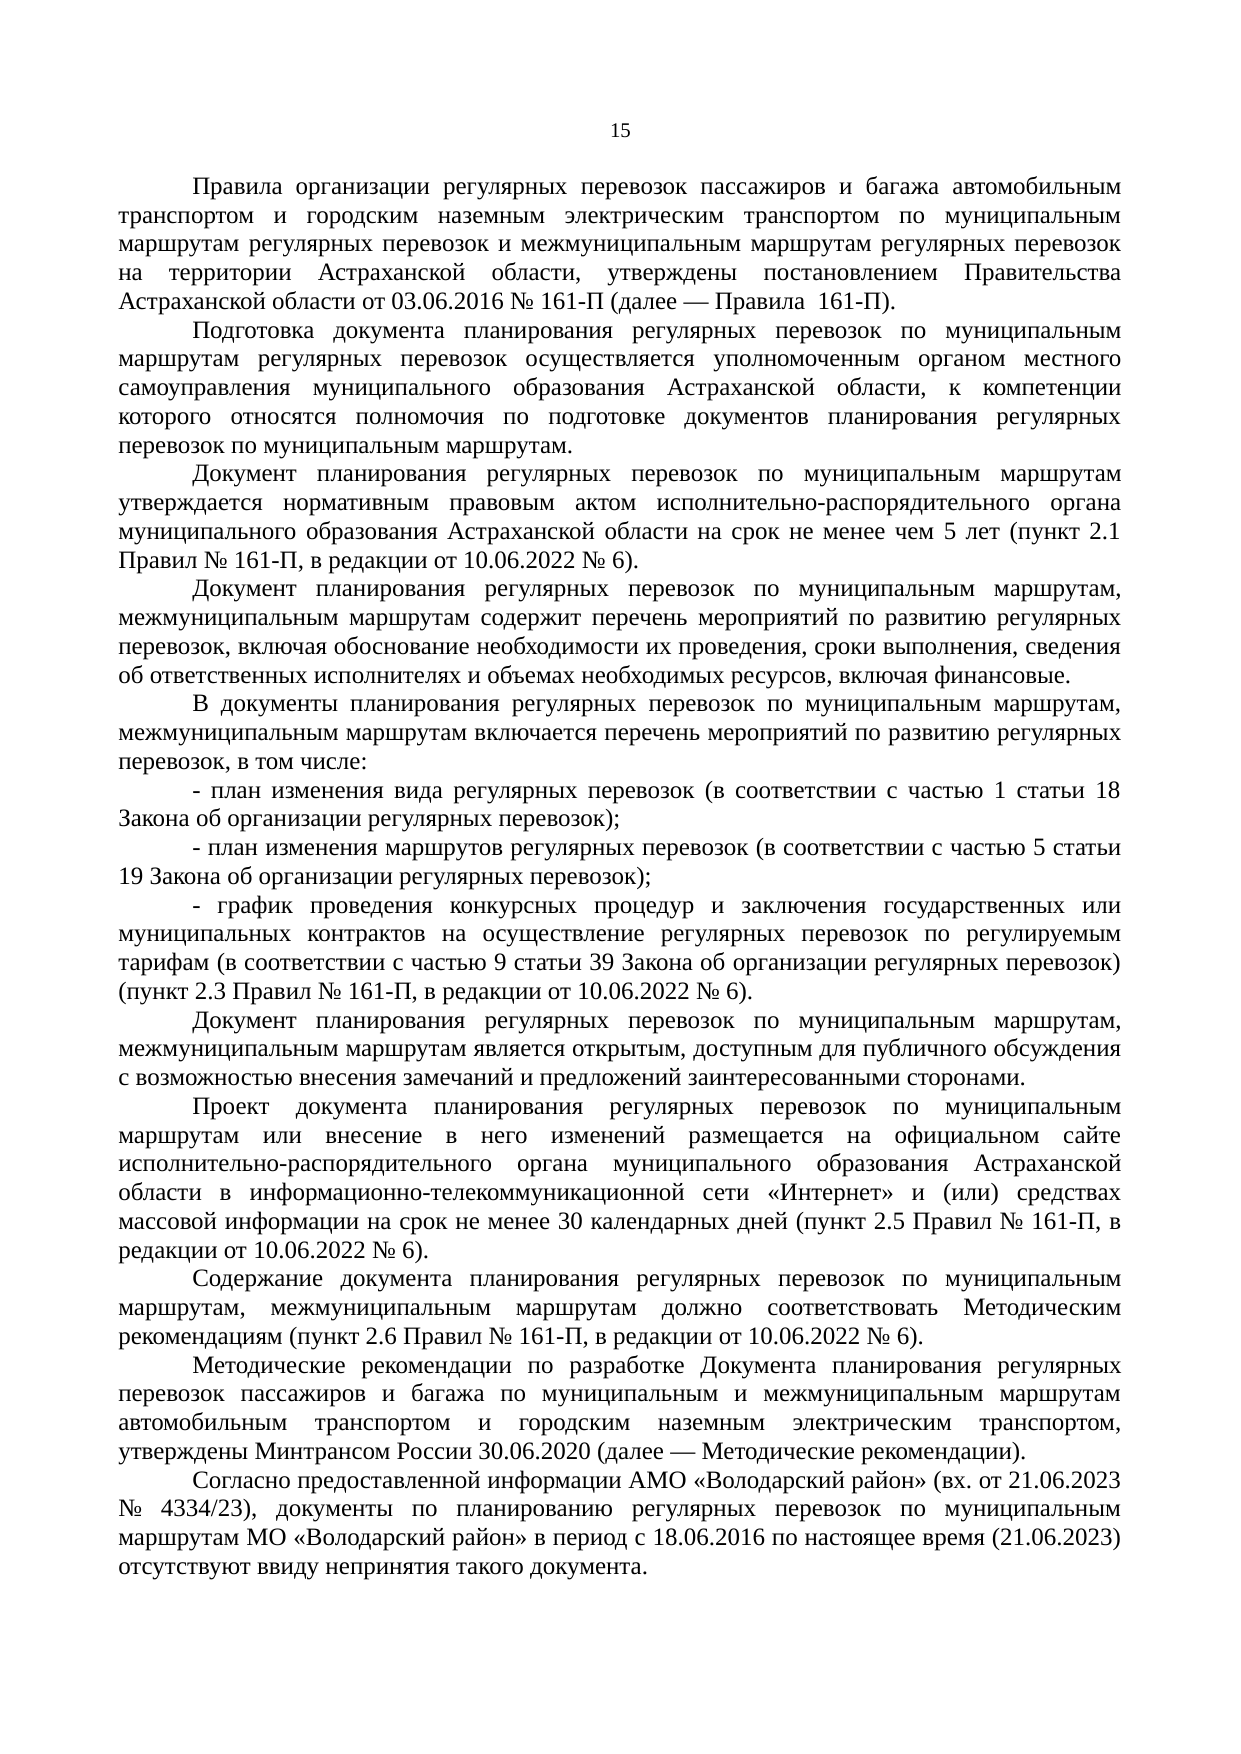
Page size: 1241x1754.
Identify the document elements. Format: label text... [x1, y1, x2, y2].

text Содержание документа планирования регулярных перевозок по муниципальным маршрутам, межмуниципальным маршрутам должно соответствовать Методическим рекомендациям (пункт 2.6 Правил № 161-П, в редакции от 10.06.2022 № 6). [118, 1263, 1122, 1350]
text Методические рекомендации по разработке Документа планирования регулярных перевозок пассажиров и багажа по муниципальным и межмуниципальным маршрутам автомобильным транспортом и городским наземным электрическим транспортом, утверждены Минтрансом России 30.06.2020 (далее — Методические рекомендации). [118, 1350, 1122, 1465]
text В документы планирования регулярных перевозок по муниципальным маршрутам, межмуниципальным маршрутам включается перечень мероприятий по развитию регулярных перевозок, в том числе: [118, 688, 1122, 775]
text - график проведения конкурсных процедур и заключения государственных или муниципальных контрактов на осуществление регулярных перевозок по регулируемым тарифам (в соответствии с частью 9 статьи 39 Закона об организации регулярных перевозок) (пункт 2.3 Правил № 161-П, в редакции от 10.06.2022 № 6). [118, 890, 1122, 1005]
text Документ планирования регулярных перевозок по муниципальным маршрутам, межмуниципальным маршрутам является открытым, доступным для публичного обсуждения с возможностью внесения замечаний и предложений заинтересованными сторонами. [118, 1005, 1122, 1091]
text - план изменения вида регулярных перевозок (в соответствии с частью 1 статьи 18 Закона об организации регулярных перевозок); [118, 775, 1122, 832]
text Подготовка документа планирования регулярных перевозок по муниципальным маршрутам регулярных перевозок осуществляется уполномоченным органом местного самоуправления муниципального образования Астраханской области, к компетенции которого относятся полномочия по подготовке документов планирования регулярных перевозок по муниципальным маршрутам. [118, 315, 1122, 458]
text Документ планирования регулярных перевозок по муниципальным маршрутам, межмуниципальным маршрутам содержит перечень мероприятий по развитию регулярных перевозок, включая обоснование необходимости их проведения, сроки выполнения, сведения об ответственных исполнителях и объемах необходимых ресурсов, включая финансовые. [118, 573, 1122, 688]
text Проект документа планирования регулярных перевозок по муниципальным маршрутам или внесение в него изменений размещается на официальном сайте исполнительно-распорядительного органа муниципального образования Астраханской области в информационно-телекоммуникационной сети «Интернет» и (или) средствах массовой информации на срок не менее 30 календарных дней (пункт 2.5 Правил № 161-П, в редакции от 10.06.2022 № 6). [118, 1091, 1122, 1263]
text Согласно предоставленной информации АМО «Володарский район» (вх. от 21.06.2023 № 4334/23), документы по планированию регулярных перевозок по муниципальным маршрутам МО «Володарский район» в период с 18.06.2016 по настоящее время (21.06.2023) отсутствуют ввиду непринятия такого документа. [118, 1465, 1122, 1580]
text Правила организации регулярных перевозок пассажиров и багажа автомобильным транспортом и городским наземным электрическим транспортом по муниципальным маршрутам регулярных перевозок и межмуниципальным маршрутам регулярных перевозок на территории Астраханской области, утверждены постановлением Правительства Астраханской области от 03.06.2016 № 161-П (далее — Правила 161-П). [118, 171, 1122, 315]
text - план изменения маршрутов регулярных перевозок (в соответствии с частью 5 статьи 19 Закона об организации регулярных перевозок); [118, 832, 1122, 890]
text Документ планирования регулярных перевозок по муниципальным маршрутам утверждается нормативным правовым актом исполнительно-распорядительного органа муниципального образования Астраханской области на срок не менее чем 5 лет (пункт 2.1 Правил № 161-П, в редакции от 10.06.2022 № 6). [118, 458, 1122, 573]
